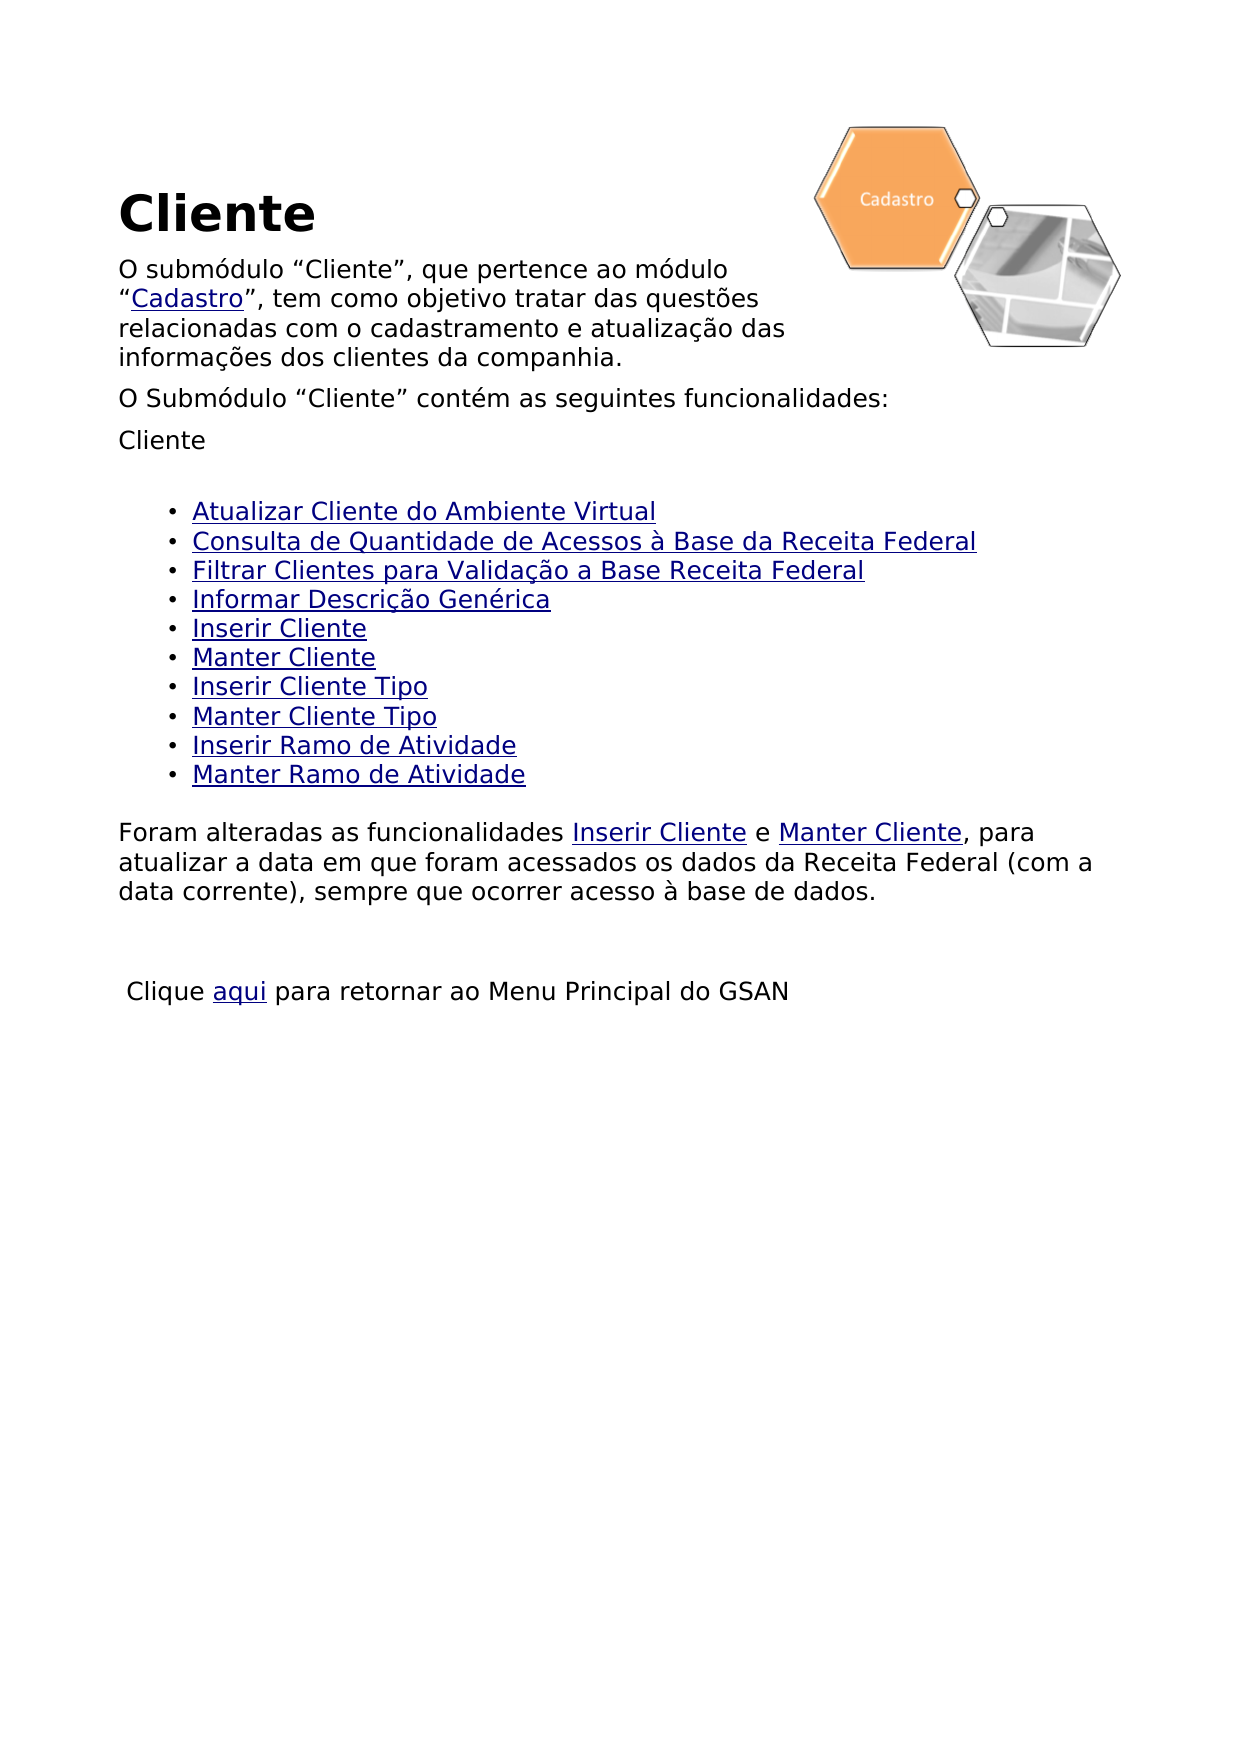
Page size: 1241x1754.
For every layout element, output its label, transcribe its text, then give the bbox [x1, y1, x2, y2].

list Consulta de Quantidade de Acessos à Base da Receita Federal [177, 527, 1122, 556]
list Filtrar Clientes para Validação a Base Receita Federal [177, 556, 1122, 585]
text O submódulo “Cliente”, que pertence ao módulo “Cadastro”, tem como objetivo tratar das questões relacionadas com o cadastramento e atualização das informações dos clientes da companhia. [118, 256, 1122, 372]
list Manter Cliente Tipo [177, 702, 1122, 731]
subtitle Cliente [118, 185, 809, 243]
text Cliente [118, 426, 1122, 456]
picture [809, 118, 1123, 353]
list Inserir Cliente Tipo [177, 672, 1122, 702]
list Inserir Ramo de Atividade [177, 731, 1122, 760]
text O Submódulo “Cliente” contém as seguintes funcionalidades: [118, 385, 1122, 414]
list Informar Descrição Genérica [177, 585, 1122, 614]
list Manter Ramo de Atividade [177, 760, 1122, 789]
text Foram alteradas as funcionalidades Inserir Cliente e Manter Cliente, para atualizar a data em que foram acessados os dados da Receita Federal (com a data corrente), sempre que ocorrer acesso à base de dados. [118, 819, 1122, 906]
list Manter Cliente [177, 643, 1122, 672]
list Inserir Cliente [177, 614, 1122, 643]
list Atualizar Cliente do Ambiente Virtual [177, 497, 1122, 527]
text Clique aqui para retornar ao Menu Principal do GSAN [118, 919, 1122, 1006]
